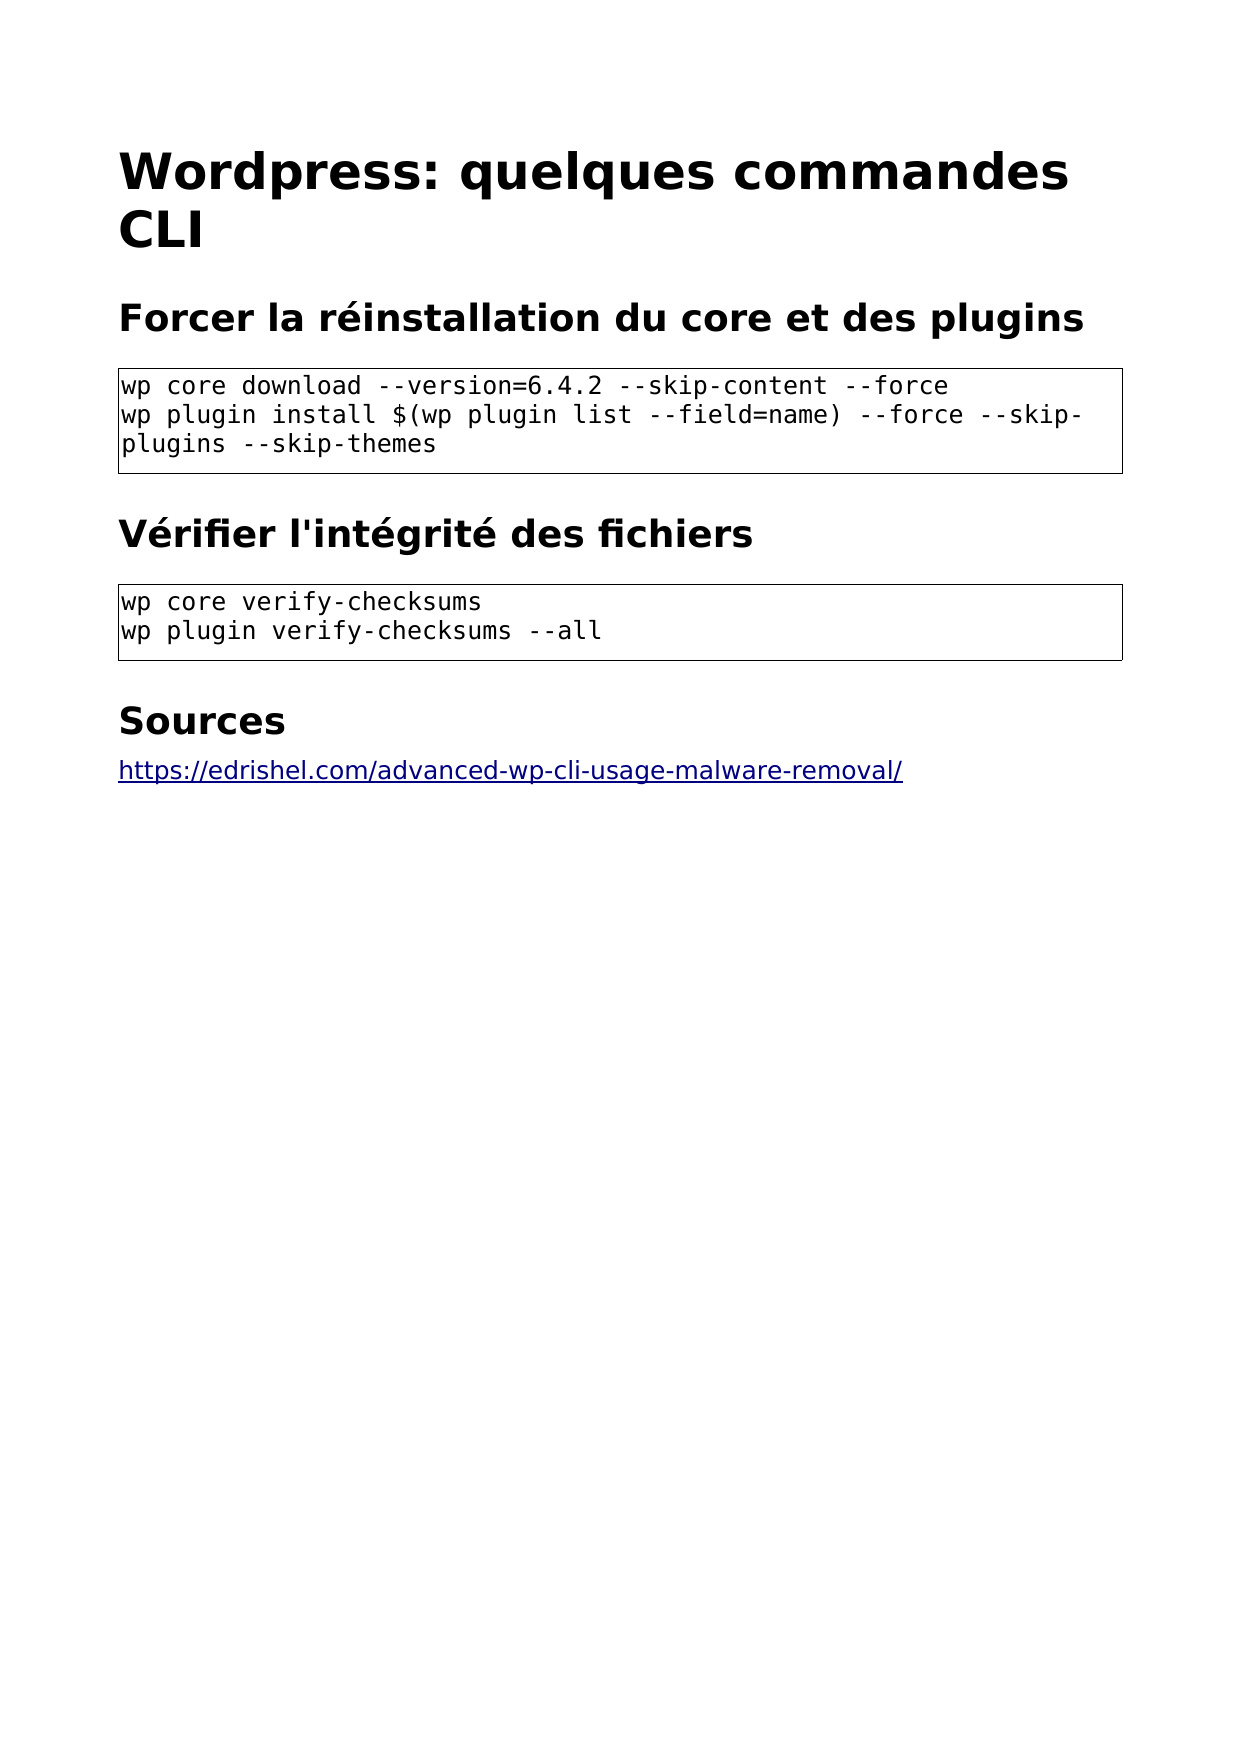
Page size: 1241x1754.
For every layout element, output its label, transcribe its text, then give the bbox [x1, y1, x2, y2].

subtitle Wordpress: quelques commandes CLI [118, 143, 1122, 259]
table_header wp core download --version=6.4.2 --skip-content --force wp plugin install $(wp plugin list --field=name) --force --skip-plugins --skip-themes [119, 369, 1122, 473]
subtitle Forcer la réinstallation du core et des plugins [118, 297, 1122, 341]
subtitle Vérifier l'intégrité des fichiers [118, 513, 1122, 557]
subtitle Sources [118, 700, 1122, 744]
text https://edrishel.com/advanced-wp-cli-usage-malware-removal/ [118, 756, 1122, 785]
table_header wp core verify-checksums wp plugin verify-checksums --all [119, 585, 1122, 660]
